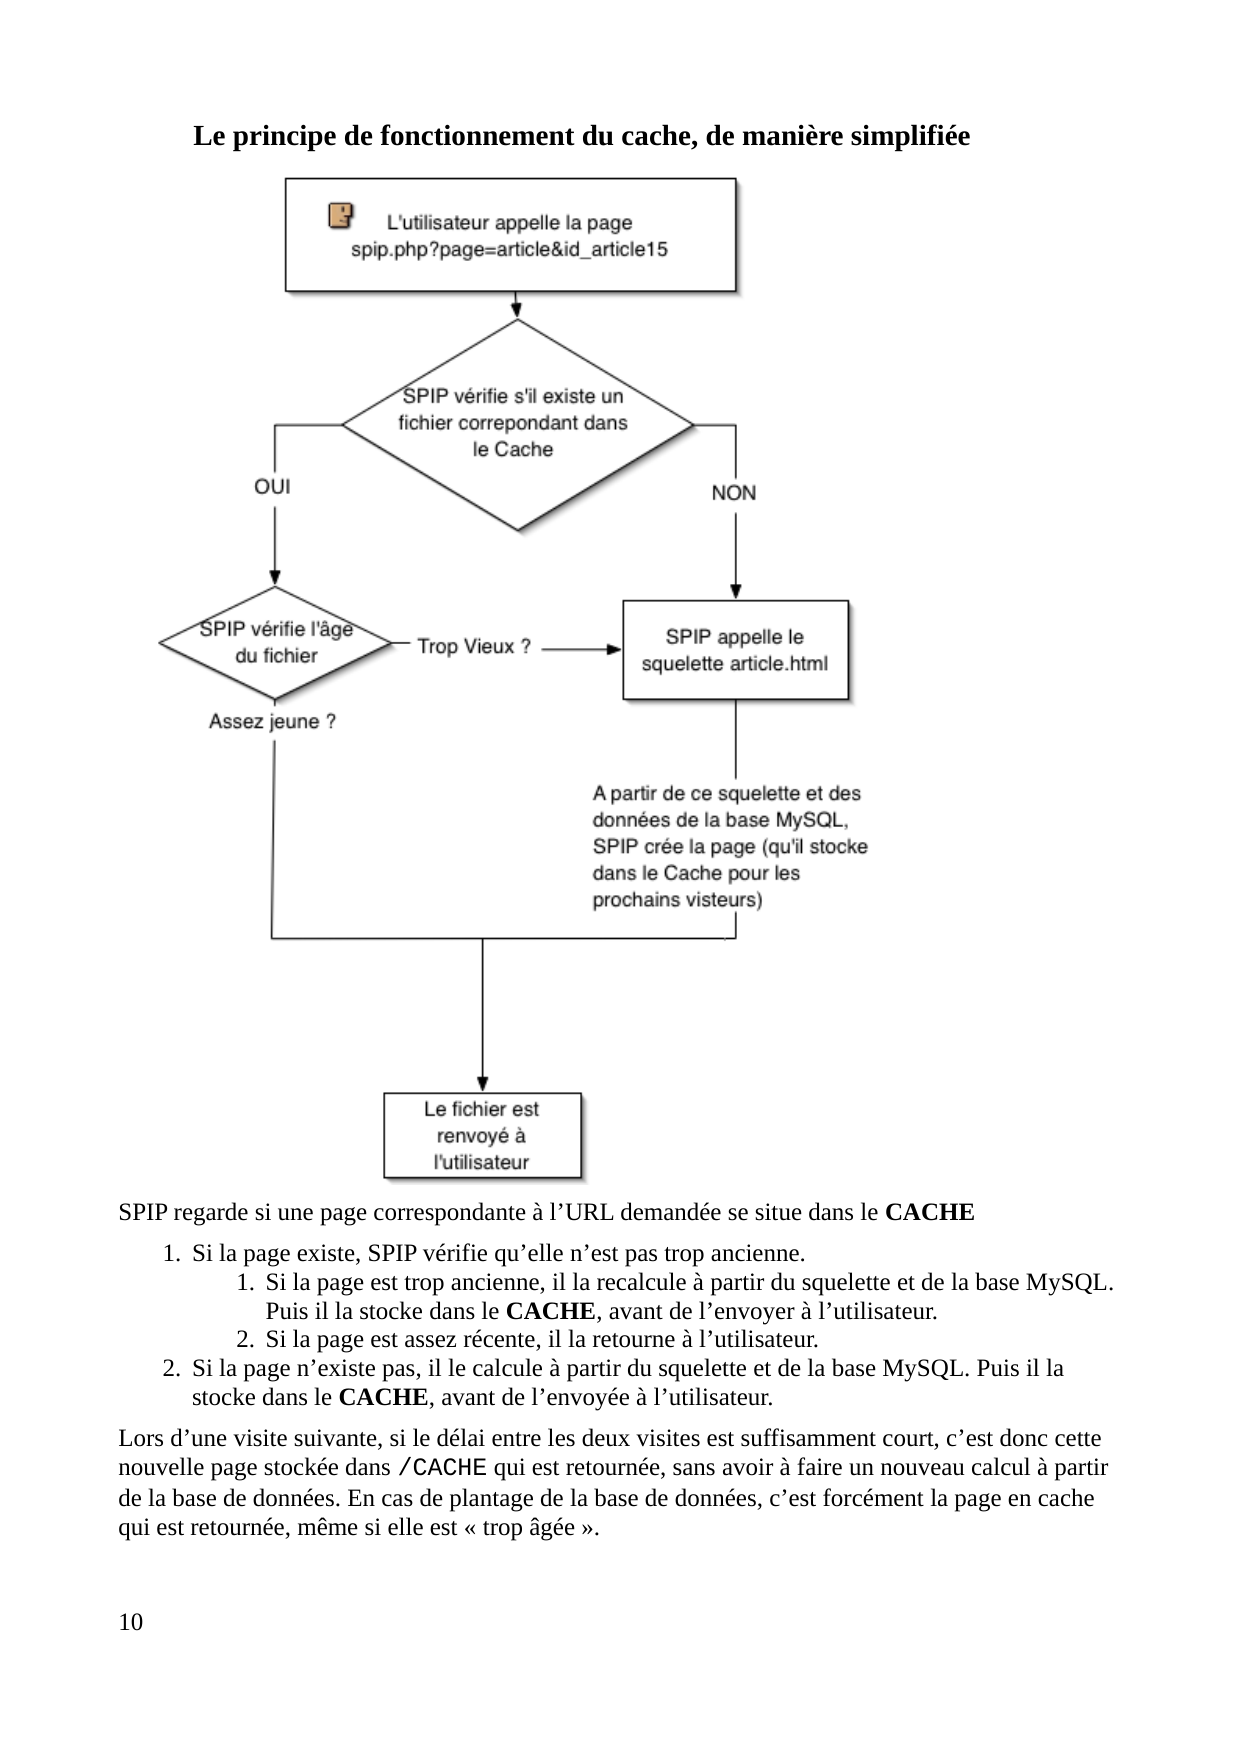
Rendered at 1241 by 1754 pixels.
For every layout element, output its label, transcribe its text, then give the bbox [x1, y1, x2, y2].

list Si la page n’existe pas, il le calcule à partir du squelette et de la base MySQL. Puis il la stocke dans le CACHE, avant de l’envoyée à l’utilisateur. [162, 1353, 1122, 1411]
picture [118, 164, 876, 1185]
text Lors d’une visite suivante, si le délai entre les deux visites est suffisamment court, c’est donc cette nouvelle page stockée dans /CACHE qui est retournée, sans avoir à faire un nouveau calcul à partir de la base de données. En cas de plantage de la base de données, c’est forcément la page en cache qui est retournée, même si elle est « trop âgée ». [118, 1423, 1122, 1540]
text SPIP regarde si une page correspondante à l’URL demandée se situe dans le CACHE [118, 1197, 1122, 1226]
list Si la page existe, SPIP vérifie qu’elle n’est pas trop ancienne. [162, 1238, 1122, 1267]
list Si la page est assez récente, il la retourne à l’utilisateur. [236, 1324, 1122, 1353]
subtitle Le principe de fonctionnement du cache, de manière simplifiée [118, 118, 1122, 152]
list Si la page est trop ancienne, il la recalcule à partir du squelette et de la base MySQL. Puis il la stocke dans le CACHE, avant de l’envoyer à l’utilisateur. [236, 1267, 1122, 1324]
